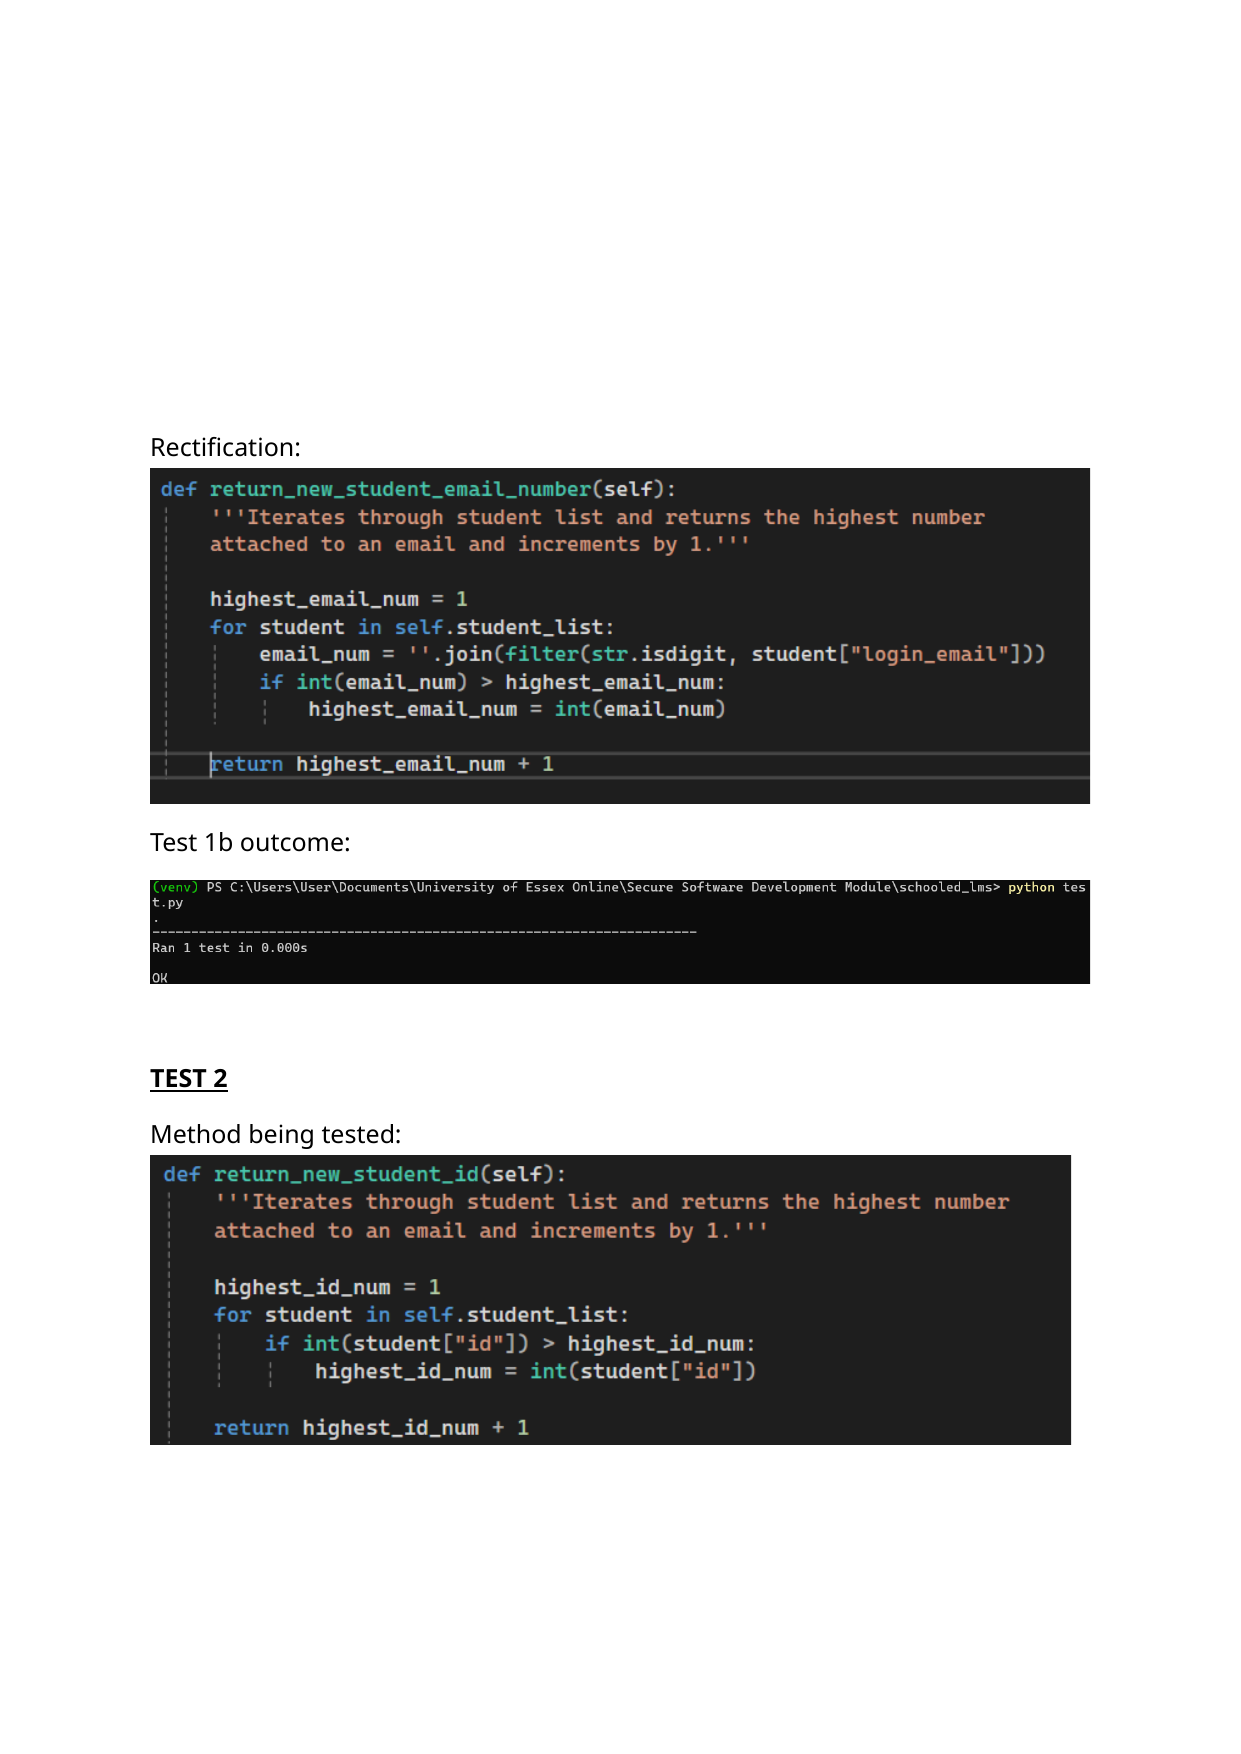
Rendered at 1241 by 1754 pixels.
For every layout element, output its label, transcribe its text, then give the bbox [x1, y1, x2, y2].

text Rectification: [150, 429, 1090, 468]
text Method being tested: [150, 1117, 1090, 1444]
text TEST 2 [150, 1061, 1090, 1095]
text Test 1b outcome: [150, 825, 1090, 859]
